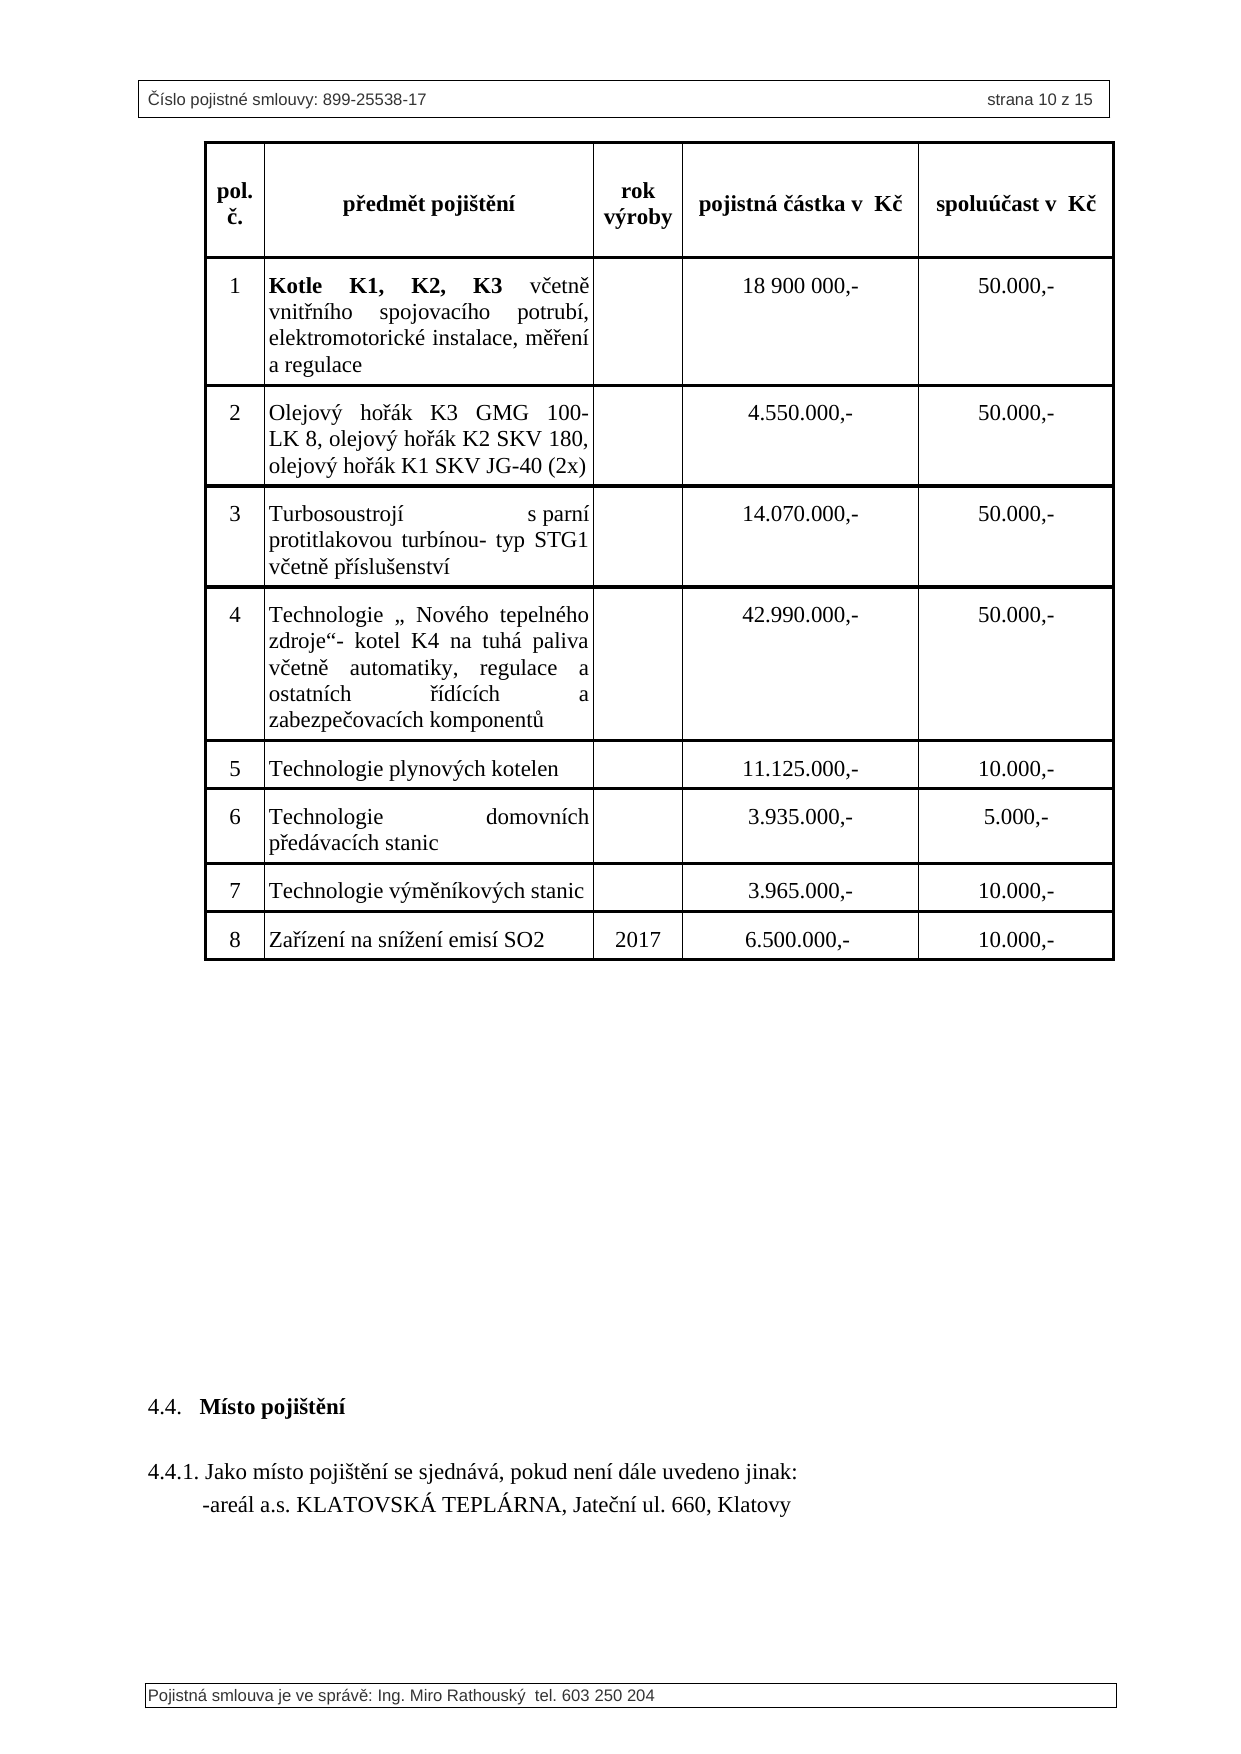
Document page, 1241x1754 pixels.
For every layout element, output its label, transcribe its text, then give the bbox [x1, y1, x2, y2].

table_cell 50.000,- [919, 259, 1112, 383]
table_cell 10.000,- [919, 742, 1112, 787]
table_cell 2017 [594, 913, 682, 958]
table_cell [594, 790, 682, 862]
table_cell 6.500.000,- [683, 913, 918, 958]
table_cell [594, 742, 682, 787]
table_header pojistná částka v Kč [683, 144, 918, 256]
table_cell 10.000,- [919, 865, 1112, 910]
table_cell 1 [207, 259, 264, 383]
table_cell 50.000,- [919, 488, 1112, 585]
table_cell 4 [207, 589, 264, 739]
table_cell 5 [207, 742, 264, 787]
table_header rok výroby [594, 144, 682, 256]
table_cell 3.935.000,- [683, 790, 918, 862]
text -areál a.s. KLATOVSKÁ TEPLÁRNA, Jateční ul. 660, Klatovy [185, 1491, 1107, 1517]
table_cell Kotle K1, K2, K3 včetně vnitřního spojovacího potrubí, elektromotorické instalace, měření a regulace [265, 259, 593, 383]
table_cell Technologie plynových kotelen [265, 742, 593, 787]
table_cell 14.070.000,- [683, 488, 918, 585]
table_cell 3.965.000,- [683, 865, 918, 910]
text 4.4.1. Jako místo pojištění se sjednává, pokud není dále uvedeno jinak: [148, 1458, 1107, 1484]
table_cell [594, 488, 682, 585]
table_cell Technologie výměníkových stanic [265, 865, 593, 910]
table_cell 8 [207, 913, 264, 958]
table_cell 7 [207, 865, 264, 910]
table_cell 11.125.000,- [683, 742, 918, 787]
table_cell 18 900 000,- [683, 259, 918, 383]
text 4.4. Místo pojištění [148, 1393, 1107, 1419]
table_cell 2 [207, 387, 264, 484]
table_cell 50.000,- [919, 589, 1112, 739]
table_cell 42.990.000,- [683, 589, 918, 739]
table_header pol. č. [207, 144, 264, 256]
table_cell [594, 865, 682, 910]
table_cell Technologie „ Nového tepelného zdroje“- kotel K4 na tuhá paliva včetně automatiky, regulace a ostatních řídících a zabezpečovacích komponentů [265, 589, 593, 739]
table_header spoluúčast v Kč [919, 144, 1112, 256]
table_header předmět pojištění [265, 144, 593, 256]
table_cell Technologie domovních předávacích stanic [265, 790, 593, 862]
table_cell 50.000,- [919, 387, 1112, 484]
table_cell Olejový hořák K3 GMG 100- LK 8, olejový hořák K2 SKV 180, olejový hořák K1 SKV JG-40 (2x) [265, 387, 593, 484]
table_cell [594, 589, 682, 739]
table_cell 3 [207, 488, 264, 585]
table_cell Turbosoustrojí s parní protitlakovou turbínou- typ STG1 včetně příslušenství [265, 488, 593, 585]
table_cell 6 [207, 790, 264, 862]
table_cell Zařízení na snížení emisí SO2 [265, 913, 593, 958]
table_cell 10.000,- [919, 913, 1112, 958]
table_cell [594, 387, 682, 484]
table_cell 5.000,- [919, 790, 1112, 862]
table_cell 4.550.000,- [683, 387, 918, 484]
table_cell [594, 259, 682, 383]
